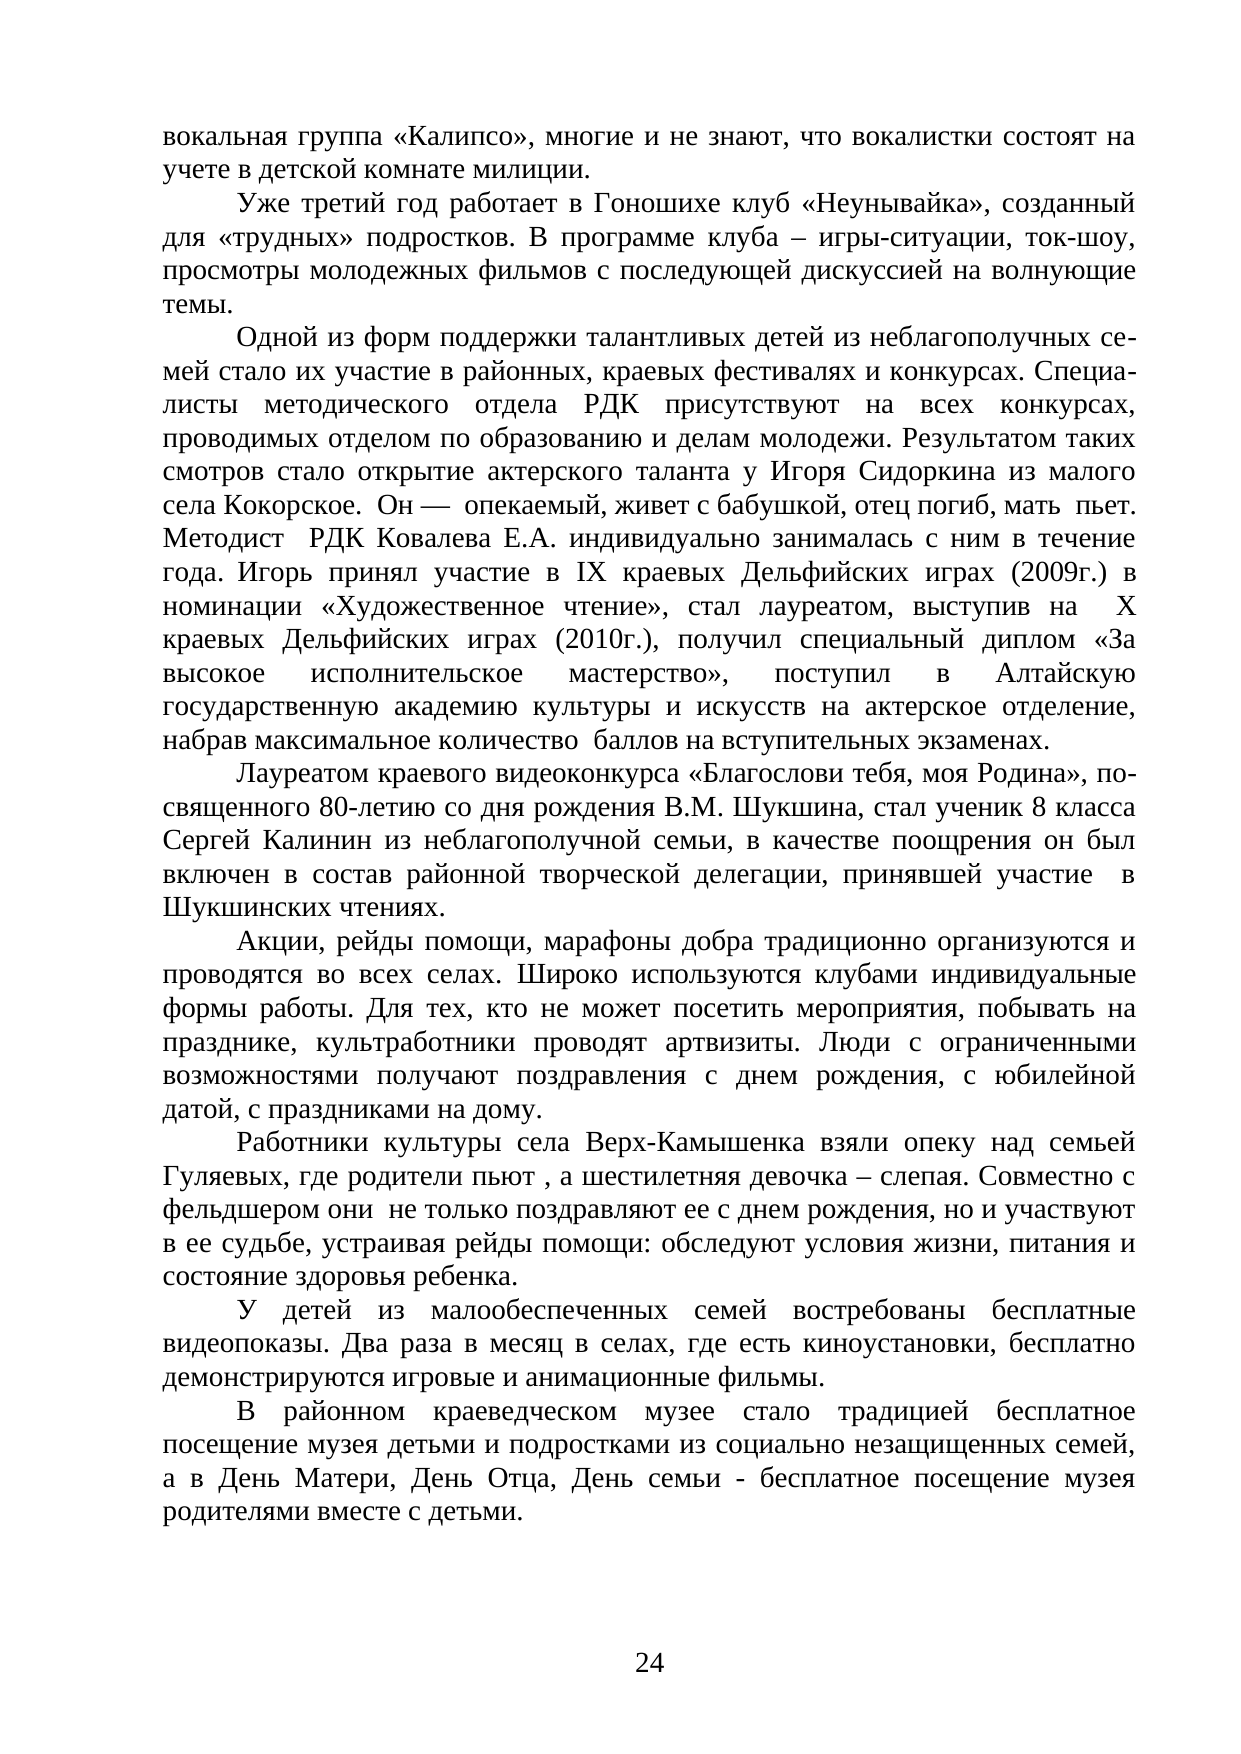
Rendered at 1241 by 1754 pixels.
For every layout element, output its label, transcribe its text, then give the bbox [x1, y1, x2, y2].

text В районном краеведческом музее стало традицией бесплатное посещение музея детьми и подростками из социально незащищенных семей, а в День Матери, День Отца, День семьи - бесплатное посещение музея родителями вместе с детьми. [162, 1393, 1137, 1527]
text Уже третий год работает в Гоношихе клуб «Неунывайка», созданный для «трудных» подростков. В программе клуба – игры-ситуации, ток-шоу, просмотры молодежных фильмов с последующей дискуссией на волнующие темы. [162, 185, 1137, 319]
text Работники культуры села Верх-Камышенка взяли опеку над семьей Гуляевых, где родители пьют , а шестилетняя девочка – слепая. Совместно с фельдшером они не только поздравляют ее с днем рождения, но и участвуют в ее судьбе, устраивая рейды помощи: обследуют условия жизни, питания и состояние здоровья ребенка. [162, 1124, 1137, 1292]
text Акции, рейды помощи, марафоны добра традиционно организуются и проводятся во всех селах. Широко используются клубами индивидуальные формы работы. Для тех, кто не может посетить мероприятия, побывать на празднике, культра­ботники проводят артвизиты. Люди с ограниченными возмож­ностями получают поздравления с днем рождения, с юбилейной датой, с праздниками на дому. [162, 923, 1137, 1124]
text вокальная группа «Калипсо», многие и не знают, что вокалистки состоят на учете в детской комнате милиции. [162, 118, 1137, 185]
text У детей из малообеспеченных семей востребованы бесплатные видеопоказы. Два раза в месяц в селах, где есть киноустановки, бесплатно демонстрируются игровые и анимационные фильмы. [162, 1292, 1137, 1393]
text Лауреатом краевого видеоконкурса «Благослови тебя, моя Родина», по­священного 80-летию со дня рождения В.М. Шукшина, стал ученик 8 класса Сергей Калинин из неблагополучной семьи, в качестве поощрения он был включен в состав районной творческой делегации, принявшей участие в Шукшинских чтениях. [162, 755, 1137, 923]
text Одной из форм поддержки талантливых детей из неблагополучных се­мей стало их участие в районных, краевых фестивалях и конкурсах. Специа­листы методического отдела РДК присутствуют на всех конкурсах, проводимых отделом по образованию и делам молодежи. Результатом таких смотров ста­ло открытие актерского таланта у Игоря Сидоркина из малого села Кокорское. Он — опекаемый, живет с бабушкой, отец погиб, мать пьет. Методист РДК Ковалева Е.А. индивидуально занималась с ним в течение года. Игорь принял участие в IX краевых Дельфийских играх (2009г.) в номинации «Художест­венное чтение», стал лауреатом, выступив на X краевых Дельфийских играх (2010г.), получил специальный диплом «За высокое исполнительское мастерство», поступил в Алтайскую государственную академию культуры и искусств на актерское отделение, набрав максимальное количество баллов на вступительных экзаменах. [162, 319, 1137, 755]
